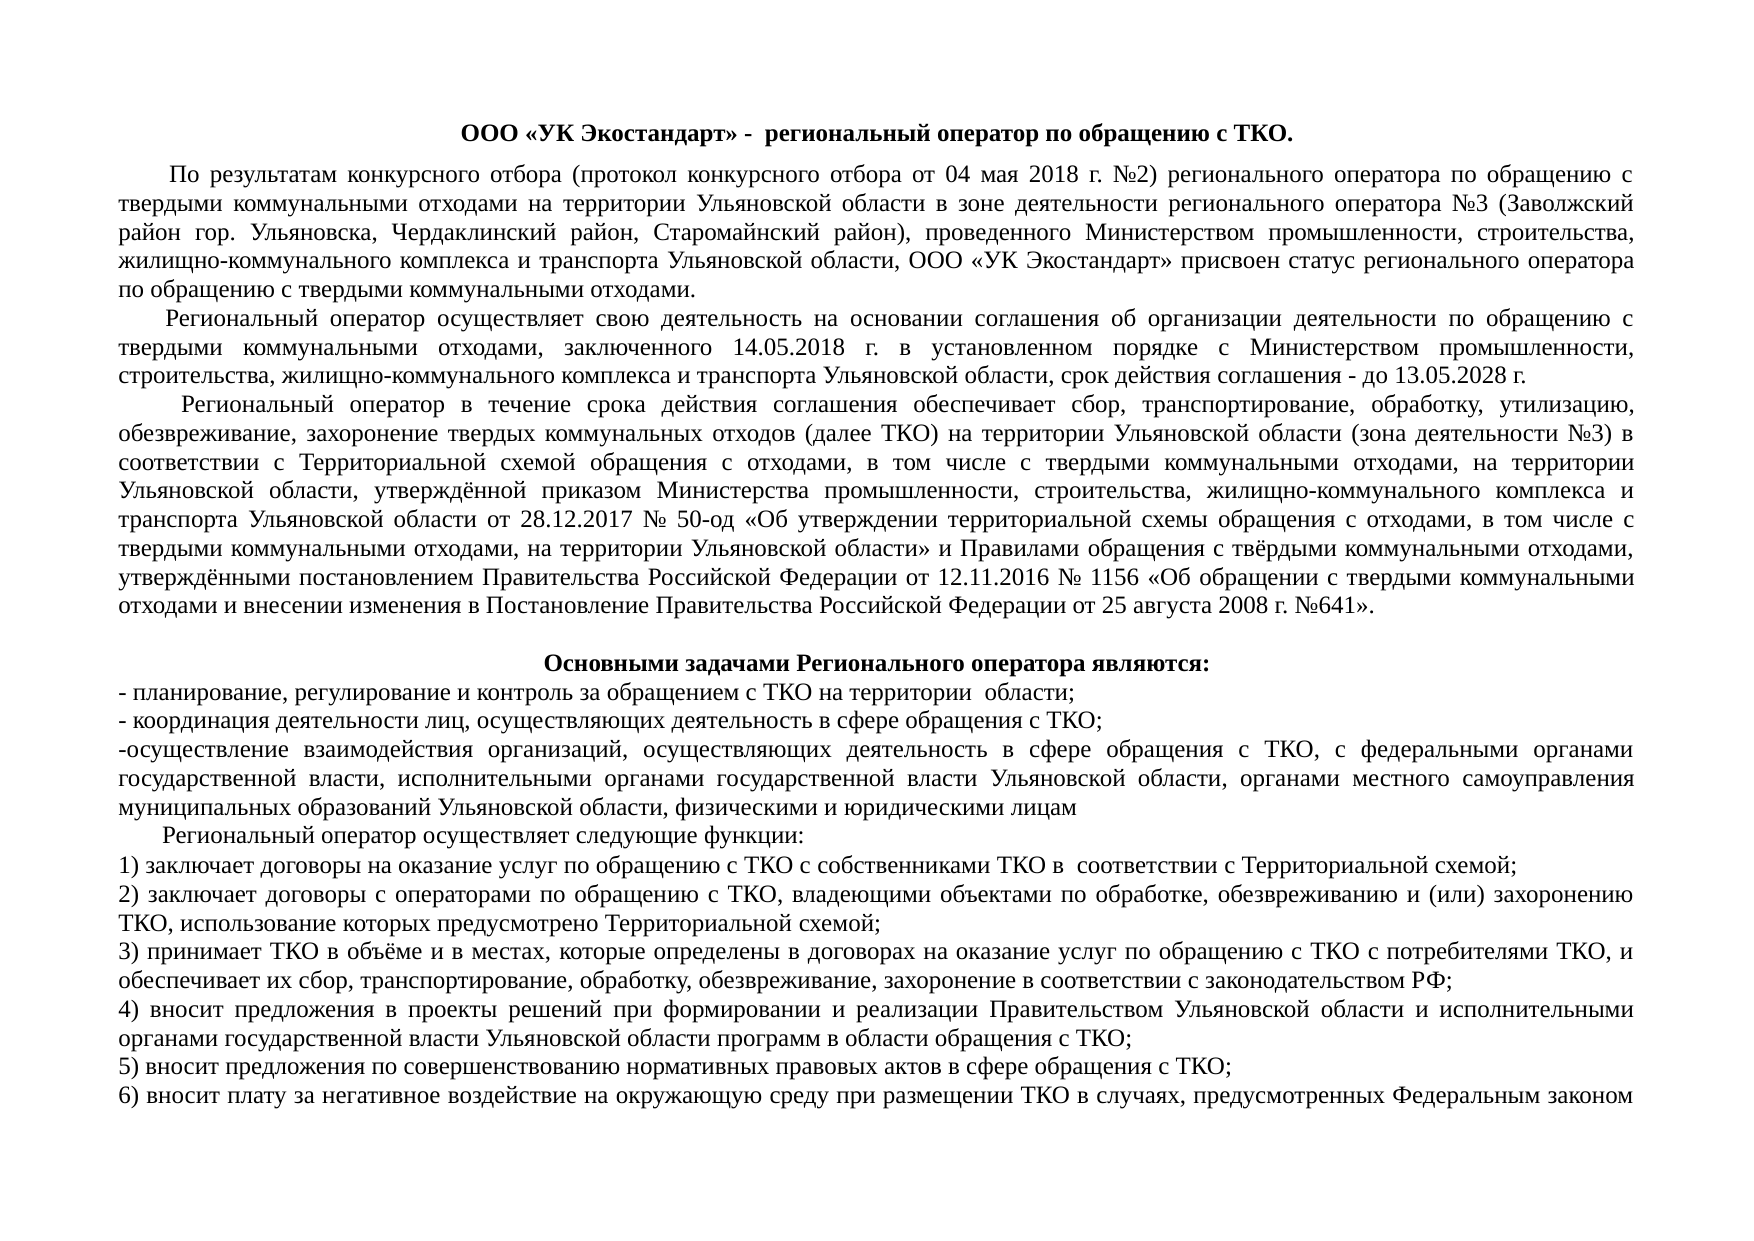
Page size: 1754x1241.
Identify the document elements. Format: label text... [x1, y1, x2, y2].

text 3) принимает ТКО в объёме и в местах, которые определены в договорах на оказание услуг по обращению с ТКО с потребителями ТКО, и обеспечивает их сбор, транспортирование, обработку, обезвреживание, захоронение в соответствии с законодательством РФ; [118, 936, 1636, 994]
text -осуществление взаимодействия организаций, осуществляющих деятельность в сфере обращения с ТКО, с федеральными органами государственной власти, исполнительными органами государственной власти Ульяновской области, органами местного самоуправления муниципальных образований Ульяновской области, физическими и юридическими лицам [118, 734, 1636, 821]
text 2) заключает договоры с операторами по обращению с ТКО, владеющими объектами по обработке, обезвреживанию и (или) захоронению ТКО, использование которых предусмотрено Территориальной схемой; [118, 879, 1636, 936]
text Основными задачами Регионального оператора являются: [118, 648, 1636, 677]
text 5) вносит предложения по совершенствованию нормативных правовых актов в сфере обращения с ТКО; [118, 1051, 1636, 1080]
text - планирование, регулирование и контроль за обращением с ТКО на территории области; [118, 677, 1636, 706]
text Региональный оператор осуществляет свою деятельность на основании соглашения об организации деятельности по обращению с твердыми коммунальными отходами, заключенного 14.05.2018 г. в установленном порядке с Министерством промышленности, строительства, жилищно-коммунального комплекса и транспорта Ульяновской области, срок действия соглашения - до 13.05.2028 г. [118, 303, 1636, 389]
text Региональный оператор в течение срока действия соглашения обеспечивает сбор, транспортирование, обработку, утилизацию, обезвреживание, захоронение твердых коммунальных отходов (далее ТКО) на территории Ульяновской области (зона деятельности №3) в соответствии с Территориальной схемой обращения с отходами, в том числе с твердыми коммунальными отходами, на территории Ульяновской области, утверждённой приказом Министерства промышленности, строительства, жилищно-коммунального комплекса и транспорта Ульяновской области от 28.12.2017 № 50-од «Об утверждении территориальной схемы обращения с отходами, в том числе с твердыми коммунальными отходами, на территории Ульяновской области» и Правилами обращения с твёрдыми коммунальными отходами, утверждёнными постановлением Правительства Российской Федерации от 12.11.2016 № 1156 «Об обращении с твердыми коммунальными отходами и внесении изменения в Постановление Правительства Российской Федерации от 25 августа 2008 г. №641». [118, 389, 1636, 619]
text - координация деятельности лиц, осуществляющих деятельность в сфере обращения с ТКО; [118, 706, 1636, 734]
text 6) вносит плату за негативное воздействие на окружающую среду при размещении ТКО в случаях, предусмотренных Федеральным законом [118, 1080, 1636, 1109]
text 1) заключает договоры на оказание услуг по обращению с ТКО с собственниками ТКО в соответствии с Территориальной схемой; [118, 850, 1636, 878]
text ООО «УК Экостандарт» - региональный оператор по обращению с ТКО. [118, 118, 1636, 147]
text Региональный оператор осуществляет следующие функции: [118, 821, 1636, 849]
text 4) вносит предложения в проекты решений при формировании и реализации Правительством Ульяновской области и исполнительными органами государственной власти Ульяновской области программ в области обращения с ТКО; [118, 994, 1636, 1051]
text По результатам конкурсного отбора (протокол конкурсного отбора от 04 мая 2018 г. №2) регионального оператора по обращению с твердыми коммунальными отходами на территории Ульяновской области в зоне деятельности регионального оператора №3 (Заволжский район гор. Ульяновска, Чердаклинский район, Старомайнский район), проведенного Министерством промышленности, строительства, жилищно-коммунального комплекса и транспорта Ульяновской области, ООО «УК Экостандарт» присвоен статус регионального оператора по обращению с твердыми коммунальными отходами. [118, 159, 1636, 303]
